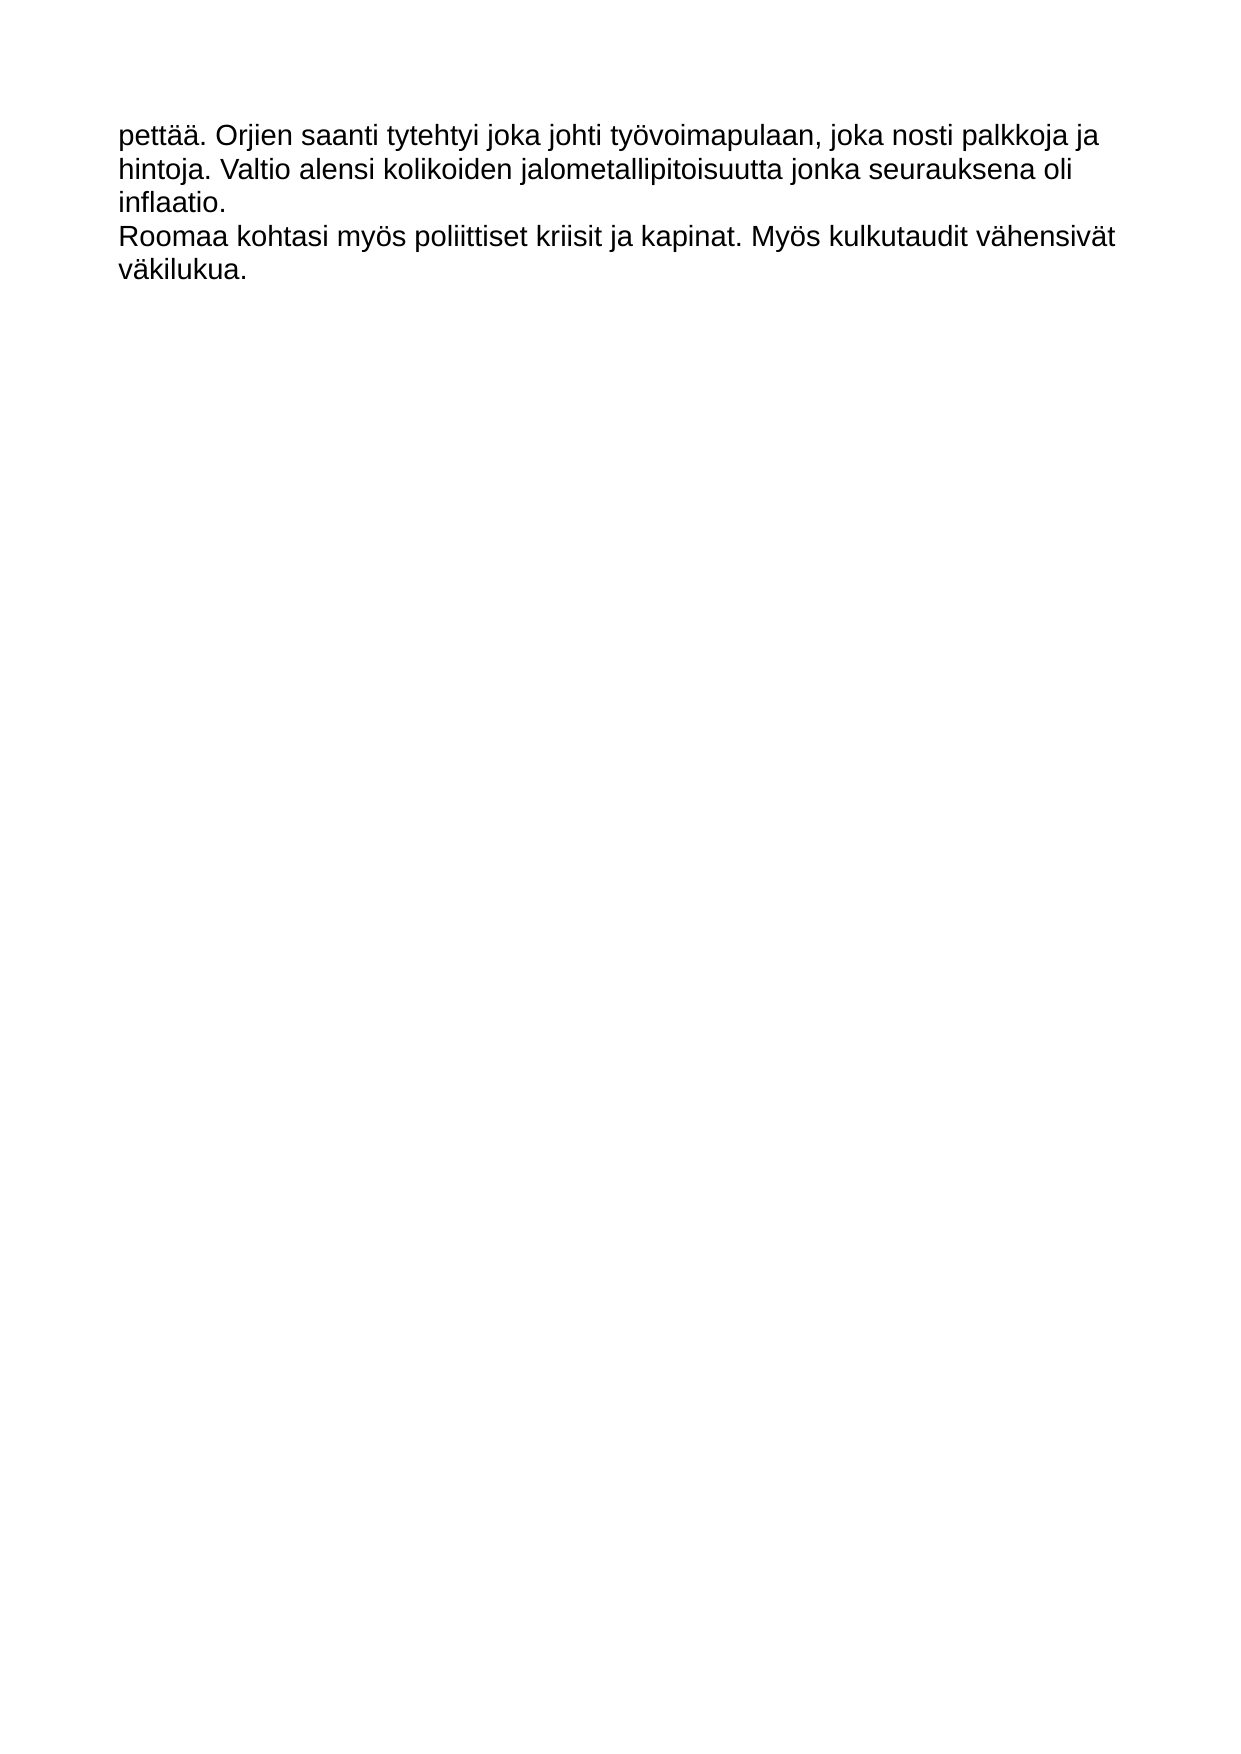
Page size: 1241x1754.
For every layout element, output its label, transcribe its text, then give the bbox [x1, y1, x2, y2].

text pettää. Orjien saanti tytehtyi joka johti työvoimapulaan, joka nosti palkkoja ja hintoja. Valtio alensi kolikoiden jalometallipitoisuutta jonka seurauksena oli inflaatio. [118, 118, 1122, 219]
text Roomaa kohtasi myös poliittiset kriisit ja kapinat. Myös kulkutaudit vähensivät väkilukua. [118, 219, 1122, 286]
